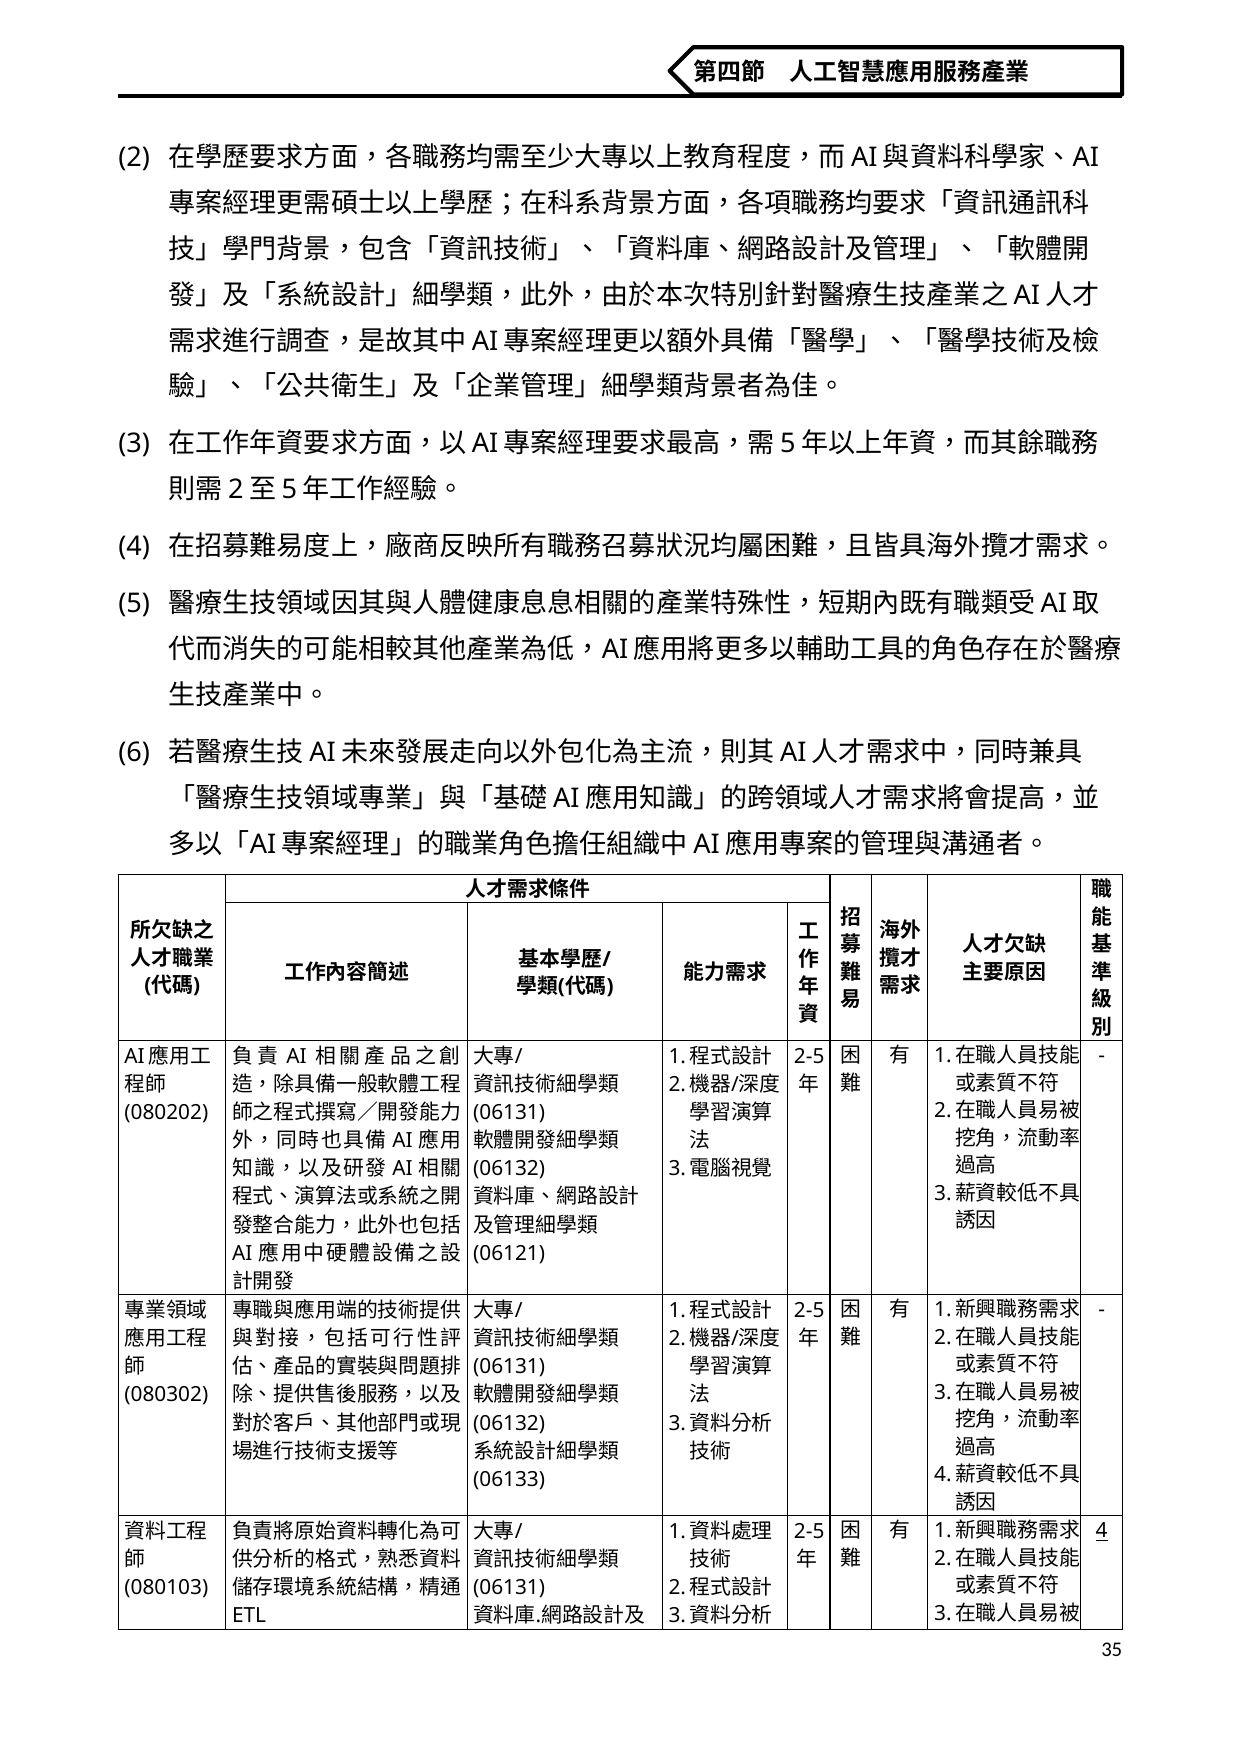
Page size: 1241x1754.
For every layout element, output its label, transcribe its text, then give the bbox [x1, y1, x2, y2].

table_cell 有 [872, 1516, 927, 1628]
table_cell 專職與應用端的技術提供與對接，包括可行性評估、產品的實裝與問題排除、提供售後服務，以及對於客戶、其他部門或現場進行技術支援等 [226, 1295, 467, 1515]
table_cell 新興職務需求 在職人員技能或素質不符 在職人員易被挖角，流動率過高 薪資較低不具誘因 [928, 1295, 1080, 1515]
table_cell 工作內容簡述 [226, 903, 467, 1040]
table_cell 新興職務需求 在職人員技能或素質不符 在職人員易被挖角，流動率過高 薪資較低不具誘因 [928, 1516, 1080, 1628]
table_cell 專業領域應用工程師 (080302) [119, 1295, 225, 1515]
table_cell 在職人員技能或素質不符 在職人員易被挖角，流動率過高 薪資較低不具誘因 [928, 1041, 1080, 1294]
table_cell 資料工程師 (080103) [119, 1516, 225, 1628]
table_cell - [1081, 1041, 1122, 1294]
table_cell 2-5年 [788, 1295, 829, 1515]
table_cell 能力需求 [663, 903, 787, 1040]
table_cell 困難 [831, 1295, 871, 1515]
table_cell 負責AI相關產品之創造，除具備一般軟體工程師之程式撰寫／開發能力外，同時也具備AI應用知識，以及研發AI相關程式、演算法或系統之開發整合能力，此外也包括AI應用中硬體設備之設計開發 [226, 1041, 467, 1294]
table_header 海外攬才需求 [872, 875, 927, 1040]
table_cell 負責將原始資料轉化為可供分析的格式，熟悉資料儲存環境系統結構，精通ETL [226, 1516, 467, 1628]
table_cell 工作 年資 [788, 903, 829, 1040]
table_cell 大專/ 資訊技術細學類(06131) 軟體開發細學類(06132) 資料庫、網路設計及管理細學類(06121) [468, 1041, 662, 1294]
table_cell - [1081, 1295, 1122, 1515]
table_header 人才需求條件 [226, 875, 829, 902]
table_cell AI應用工程師 (080202) [119, 1041, 225, 1294]
table_cell 有 [872, 1041, 927, 1294]
table_cell 有 [872, 1295, 927, 1515]
table_cell 程式設計 機器/深度學習演算法 電腦視覺 [663, 1041, 787, 1294]
list 在學歷要求方面，各職務均需至少大專以上教育程度，而AI與資料科學家、AI專案經理更需碩士以上學歷；在科系背景方面，各項職務均要求「資訊通訊科技」學門背景，包含「資訊技術」、「資料庫、網路設計及管理」、「軟體開發」及「系統設計」細學類，此外，由於本次特別針對醫療生技產業之AI人才需求進行調查，是故其中AI專案經理更以額外具備「醫學」、「醫學技術及檢驗」、「公共衛生」及「企業管理」細學類背景者為佳。 [118, 130, 1122, 405]
table_cell 資料處理技術 程式設計 資料分析技術 [663, 1516, 787, 1628]
list 醫療生技領域因其與人體健康息息相關的產業特殊性，短期內既有職類受AI取代而消失的可能相較其他產業為低，AI應用將更多以輔助工具的角色存在於醫療生技產業中。 [118, 576, 1122, 714]
list 在工作年資要求方面，以AI專案經理要求最高，需5年以上年資，而其餘職務則需2至5年工作經驗。 [118, 416, 1122, 508]
list 若醫療生技AI未來發展走向以外包化為主流，則其AI人才需求中，同時兼具「醫療生技領域專業」與「基礎AI應用知識」的跨領域人才需求將會提高，並多以「AI專案經理」的職業角色擔任組織中AI應用專案的管理與溝通者。 [118, 725, 1122, 862]
table_header 職能基準級別 [1081, 875, 1122, 1040]
table_cell 4 [1081, 1516, 1122, 1628]
table_header 人才欠缺 主要原因 [928, 875, 1080, 1040]
table_cell 大專/ 資訊技術細學類(06131) 資料庫.網路設計及 [468, 1516, 662, 1628]
table_cell 大專/ 資訊技術細學類(06131) 軟體開發細學類(06132) 系統設計細學類(06133) [468, 1295, 662, 1515]
table_cell 2-5年 [788, 1516, 829, 1628]
table_cell 困難 [831, 1516, 871, 1628]
table_cell 基本學歷/ 學類(代碼) [468, 903, 662, 1040]
table_header 招募難易 [831, 875, 871, 1040]
table_cell 2-5年 [788, 1041, 829, 1294]
table_header 所欠缺之 人才職業 (代碼) [119, 875, 225, 1040]
list 在招募難易度上，廠商反映所有職務召募狀況均屬困難，且皆具海外攬才需求。 [118, 519, 1122, 565]
table_cell 困難 [831, 1041, 871, 1294]
table_cell 程式設計 機器/深度學習演算法 資料分析技術 [663, 1295, 787, 1515]
